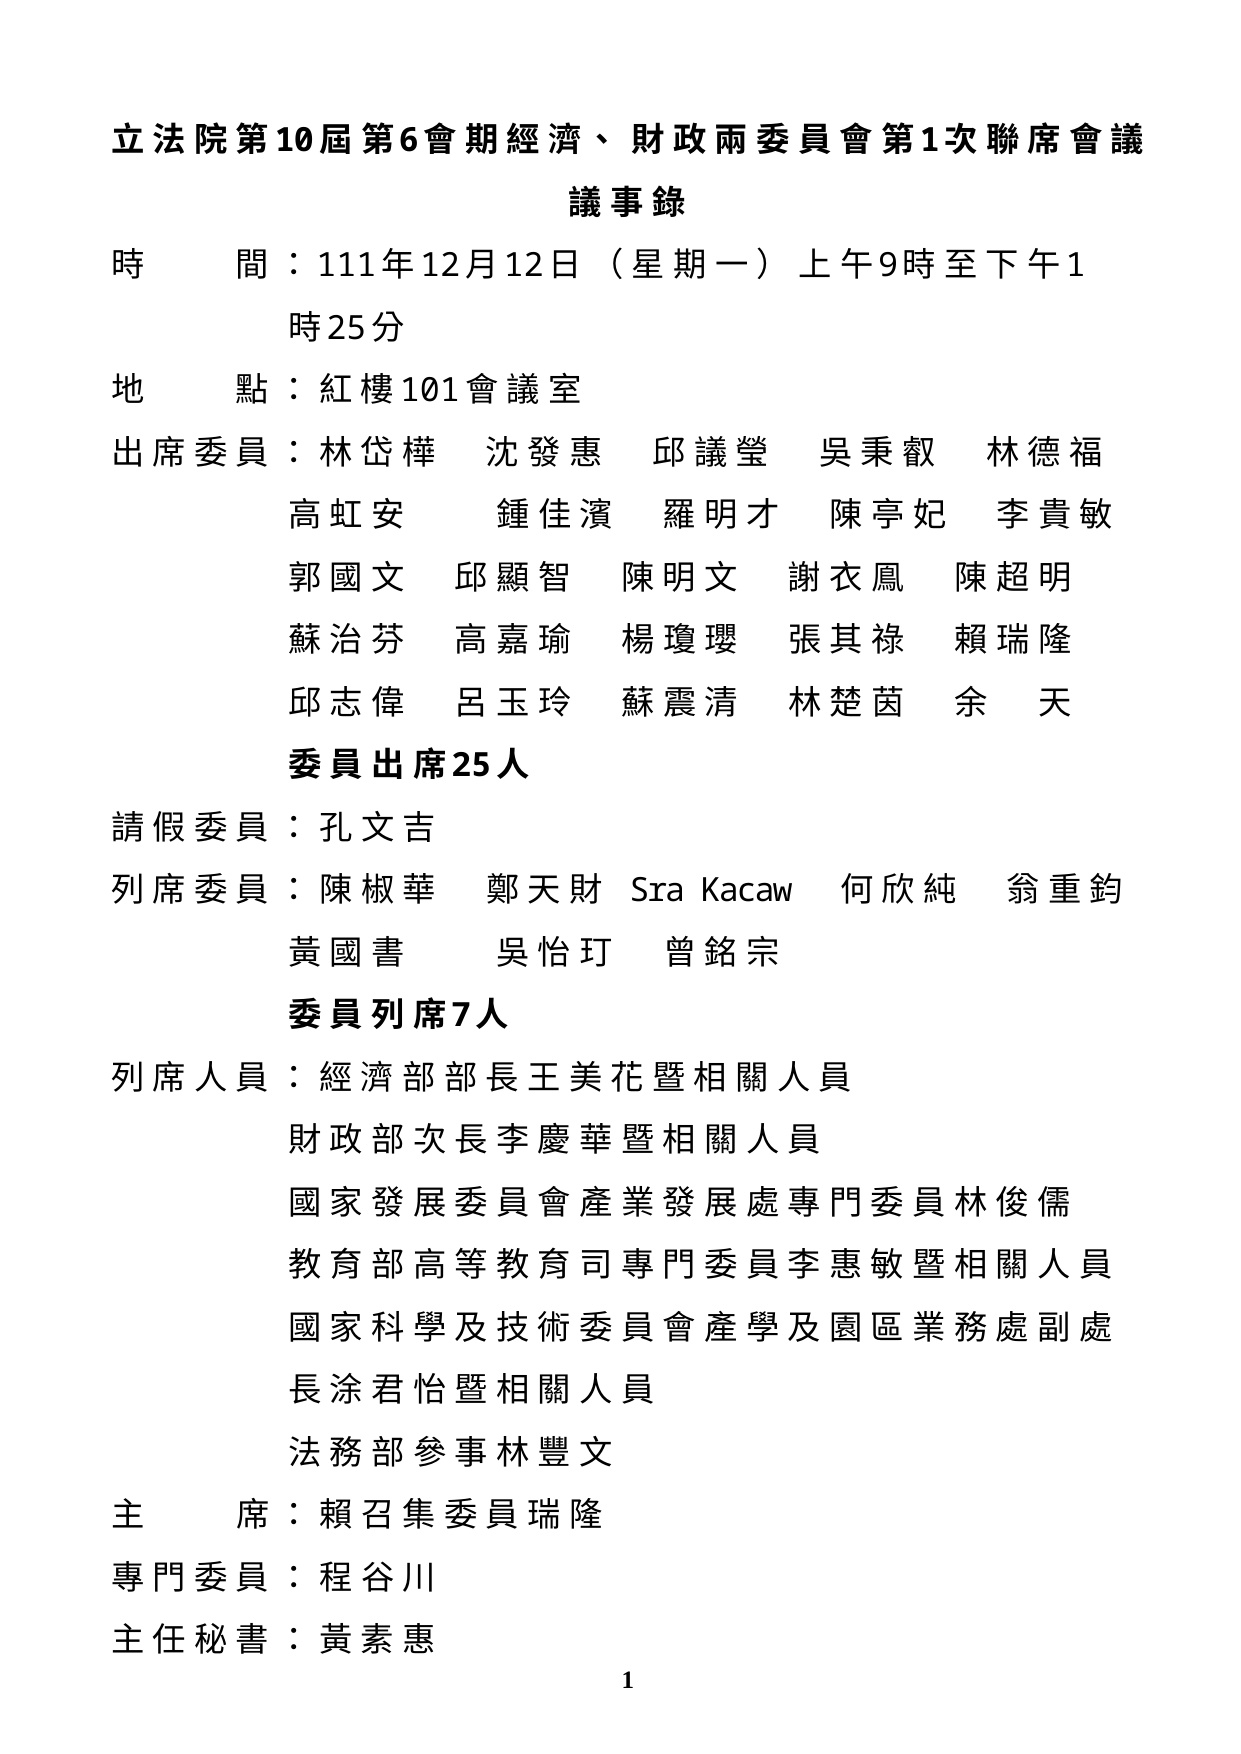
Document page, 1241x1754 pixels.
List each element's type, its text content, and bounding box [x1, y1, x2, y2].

text 主任秘書：黃素惠 [107, 1596, 1119, 1658]
text 立法院第10屆第6會期經濟、財政兩委員會第1次聯席會議議事錄 [107, 96, 1148, 221]
text 列席委員：陳椒華 鄭天財 Sra Kacaw 何欣純 翁重鈞 黃國書 吳怡玎 曾銘宗 [107, 846, 1148, 971]
text 法務部參事林豐文 [277, 1408, 1148, 1471]
text 國家科學及技術委員會產學及園區業務處副處長涂君怡暨相關人員 [277, 1283, 1148, 1408]
text 列席人員：經濟部部長王美花暨相關人員 [107, 1033, 1148, 1096]
text 委員列席7人 [280, 971, 1148, 1033]
text 出席委員：林岱樺 沈發惠 邱議瑩 吳秉叡 林德福 高虹安 鍾佳濱 羅明才 陳亭妃 李貴敏 郭國文 邱顯智 陳明文 謝衣鳯 陳超明 蘇治芬 高嘉瑜 楊瓊瓔 張其祿 賴瑞隆 邱志偉 呂玉玲 蘇震清 林楚茵 余 天 [107, 408, 1148, 721]
text 請假委員：孔文吉 [107, 783, 1114, 846]
text 地 點：紅樓101會議室 [107, 346, 1148, 408]
text 國家發展委員會產業發展處專門委員林俊儒 [279, 1158, 1148, 1221]
text 主 席：賴召集委員瑞隆 [107, 1471, 1148, 1533]
text 教育部高等教育司專門委員李惠敏暨相關人員 [280, 1221, 1148, 1283]
text 委員出席25人 [280, 721, 1148, 783]
text 專門委員：程谷川 [107, 1533, 1148, 1596]
text 財政部次長李慶華暨相關人員 [280, 1096, 1148, 1158]
text 時 間：111年12月12日（星期一）上午9時至下午1時25分 [107, 221, 1119, 346]
